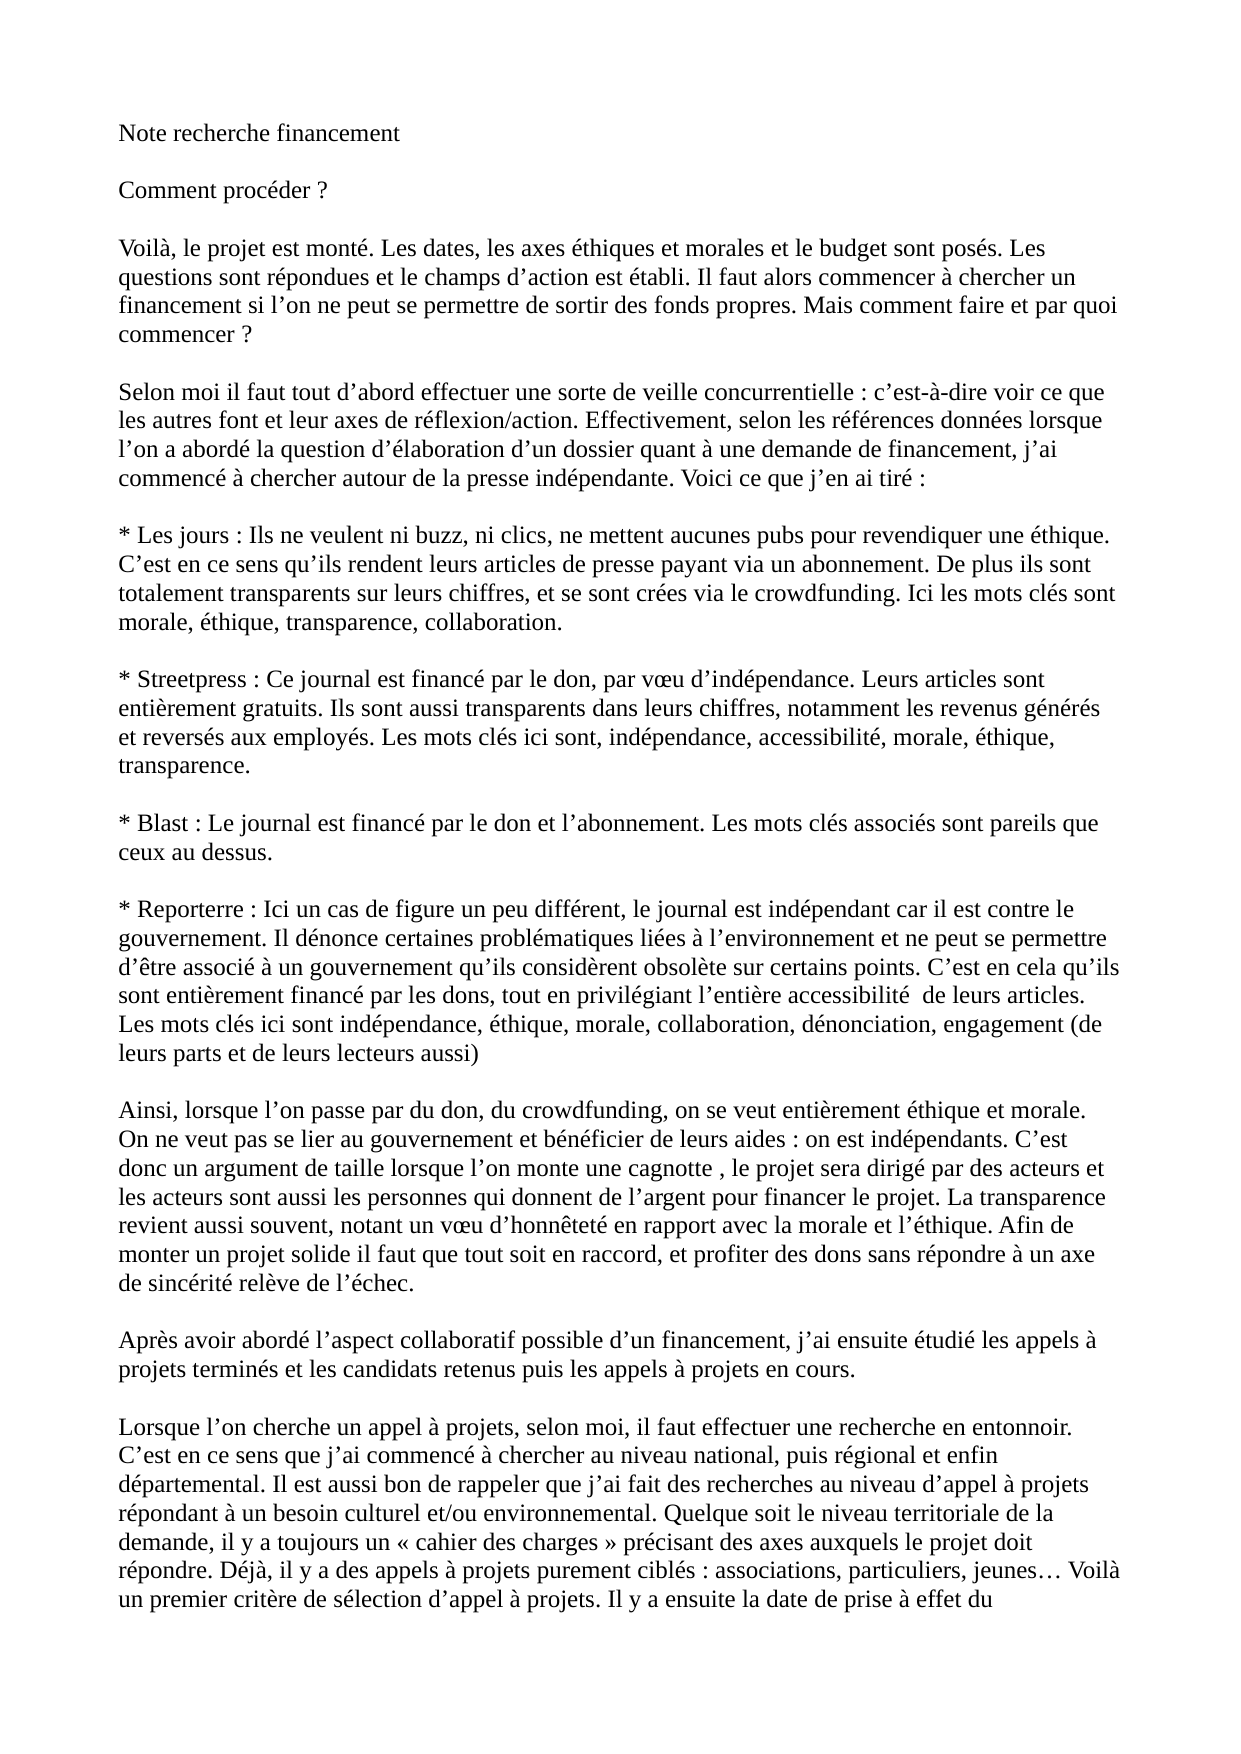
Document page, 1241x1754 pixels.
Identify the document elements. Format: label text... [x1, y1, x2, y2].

text * Reporterre : Ici un cas de figure un peu différent, le journal est indépendant car il est contre le gouvernement. Il dénonce certaines problématiques liées à l’environnement et ne peut se permettre d’être associé à un gouvernement qu’ils considèrent obsolète sur certains points. C’est en cela qu’ils sont entièrement financé par les dons, tout en privilégiant l’entière accessibilité de leurs articles. Les mots clés ici sont indépendance, éthique, morale, collaboration, dénonciation, engagement (de leurs parts et de leurs lecteurs aussi) [118, 894, 1122, 1067]
text Ainsi, lorsque l’on passe par du don, du crowdfunding, on se veut entièrement éthique et morale. On ne veut pas se lier au gouvernement et bénéficier de leurs aides : on est indépendants. C’est donc un argument de taille lorsque l’on monte une cagnotte , le projet sera dirigé par des acteurs et les acteurs sont aussi les personnes qui donnent de l’argent pour financer le projet. La transparence revient aussi souvent, notant un vœu d’honnêteté en rapport avec la morale et l’éthique. Afin de monter un projet solide il faut que tout soit en raccord, et profiter des dons sans répondre à un axe de sincérité relève de l’échec. [118, 1096, 1122, 1297]
text * Les jours : Ils ne veulent ni buzz, ni clics, ne mettent aucunes pubs pour revendiquer une éthique. C’est en ce sens qu’ils rendent leurs articles de presse payant via un abonnement. De plus ils sont totalement transparents sur leurs chiffres, et se sont crées via le crowdfunding. Ici les mots clés sont morale, éthique, transparence, collaboration. [118, 521, 1122, 636]
text * Streetpress : Ce journal est financé par le don, par vœu d’indépendance. Leurs articles sont entièrement gratuits. Ils sont aussi transparents dans leurs chiffres, notamment les revenus générés et reversés aux employés. Les mots clés ici sont, indépendance, accessibilité, morale, éthique, transparence. [118, 664, 1122, 779]
text Voilà, le projet est monté. Les dates, les axes éthiques et morales et le budget sont posés. Les questions sont répondues et le champs d’action est établi. Il faut alors commencer à chercher un financement si l’on ne peut se permettre de sortir des fonds propres. Mais comment faire et par quoi commencer ? [118, 233, 1122, 348]
text * Blast : Le journal est financé par le don et l’abonnement. Les mots clés associés sont pareils que ceux au dessus. [118, 808, 1122, 866]
text Note recherche financement [118, 118, 1122, 147]
text Lorsque l’on cherche un appel à projets, selon moi, il faut effectuer une recherche en entonnoir. C’est en ce sens que j’ai commencé à chercher au niveau national, puis régional et enfin départemental. Il est aussi bon de rappeler que j’ai fait des recherches au niveau d’appel à projets répondant à un besoin culturel et/ou environnemental. Quelque soit le niveau territoriale de la demande, il y a toujours un « cahier des charges » précisant des axes auxquels le projet doit répondre. Déjà, il y a des appels à projets purement ciblés : associations, particuliers, jeunes… Voilà un premier critère de sélection d’appel à projets. Il y a ensuite la date de prise à effet du [118, 1412, 1122, 1613]
text Comment procéder ? [118, 176, 1122, 204]
text Après avoir abordé l’aspect collaboratif possible d’un financement, j’ai ensuite étudié les appels à projets terminés et les candidats retenus puis les appels à projets en cours. [118, 1326, 1122, 1383]
text Selon moi il faut tout d’abord effectuer une sorte de veille concurrentielle : c’est-à-dire voir ce que les autres font et leur axes de réflexion/action. Effectivement, selon les références données lorsque l’on a abordé la question d’élaboration d’un dossier quant à une demande de financement, j’ai commencé à chercher autour de la presse indépendante. Voici ce que j’en ai tiré : [118, 377, 1122, 492]
